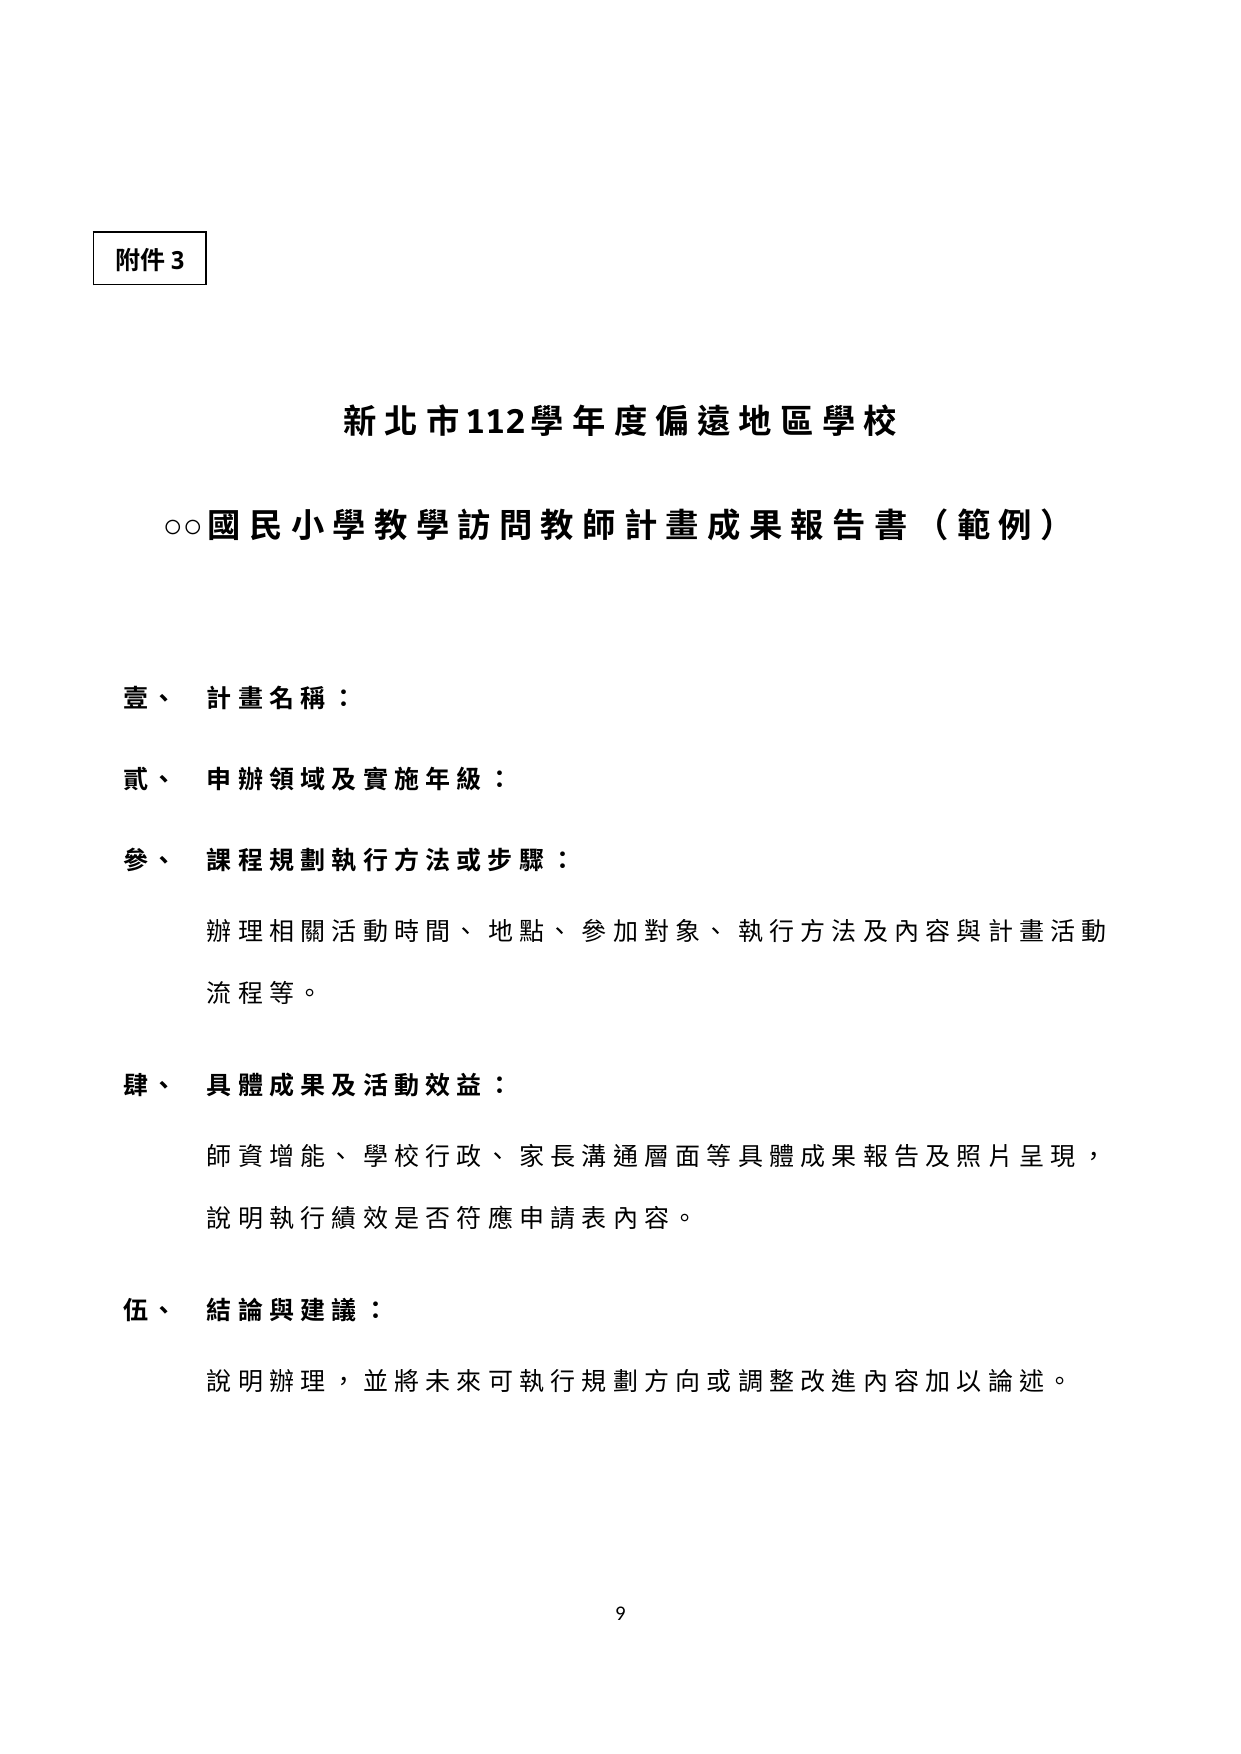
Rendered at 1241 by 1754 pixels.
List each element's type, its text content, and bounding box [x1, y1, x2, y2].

text 辦理相關活動時間、地點、參加對象、執行方法及內容與計畫活動流程等。 [195, 888, 1120, 1013]
list 結論與建議： [120, 1257, 1120, 1319]
text 師資增能、學校行政、家長溝通層面等具體成果報告及照片呈現，說明執行績效是否符應申請表內容。 [195, 1113, 1120, 1238]
text 新北市112學年度偏遠地區學校 [120, 338, 1120, 463]
list 申辦領域及實施年級： [120, 725, 1120, 788]
text 附件3 [109, 240, 190, 276]
list 計畫名稱： [120, 644, 1120, 707]
text 說明辦理，並將未來可執行規劃方向或調整改進內容加以論述。 [195, 1338, 1120, 1400]
text ○○國民小學教學訪問教師計畫成果報告書（範例） [120, 482, 1120, 544]
list 具體成果及活動效益： [120, 1032, 1120, 1094]
list 課程規劃執行方法或步驟： [120, 807, 1120, 869]
